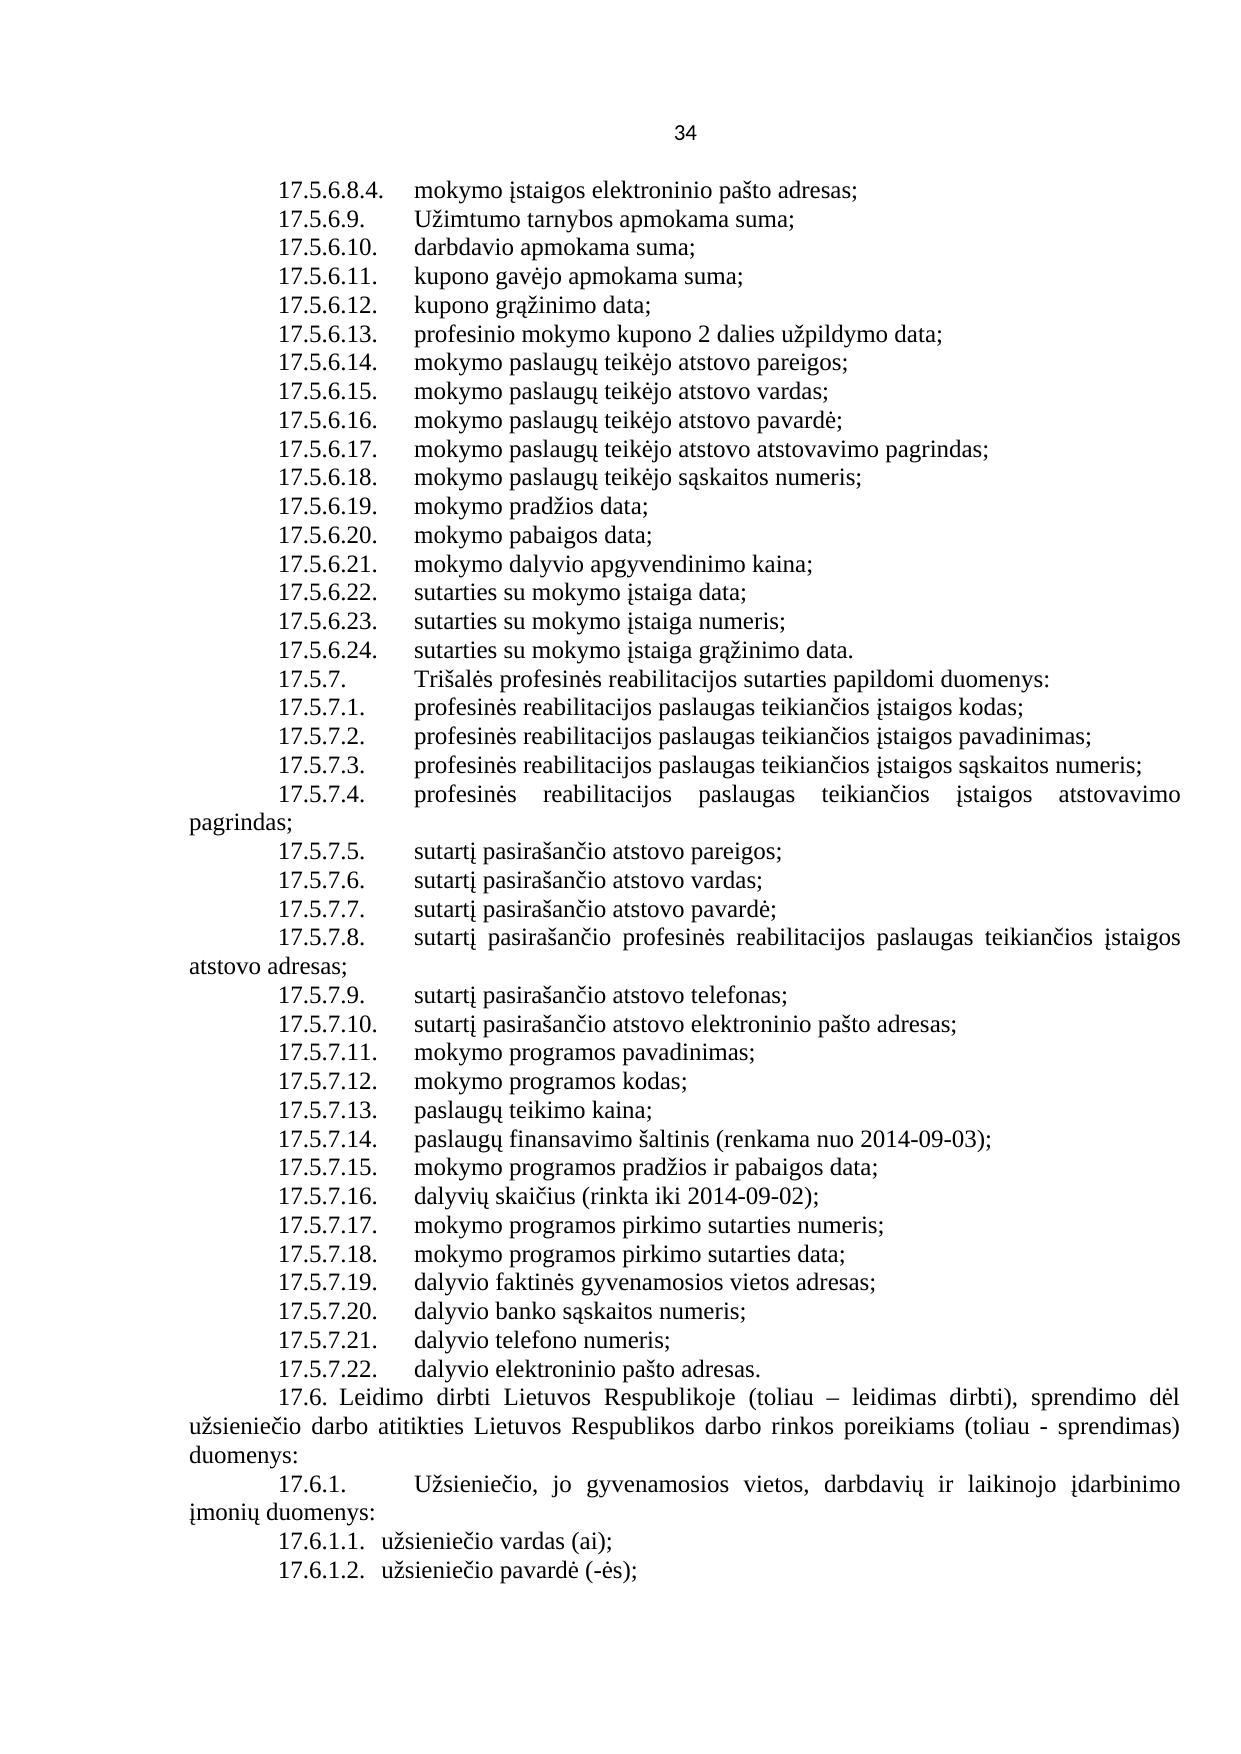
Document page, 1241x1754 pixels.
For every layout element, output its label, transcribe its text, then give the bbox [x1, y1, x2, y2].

text 17.5.6.13. profesinio mokymo kupono 2 dalies užpildymo data; [189, 319, 1181, 347]
text 17.5.7.3. profesinės reabilitacijos paslaugas teikiančios įstaigos sąskaitos numeris; [189, 750, 1181, 779]
text 17.5.6.10. darbdavio apmokama suma; [189, 232, 1181, 261]
text 17.5.7.4. profesinės reabilitacijos paslaugas teikiančios įstaigos atstovavimo pagrindas; [189, 779, 1181, 836]
text 17.5.7.21. dalyvio telefono numeris; [189, 1325, 1181, 1354]
text 17.5.6.15. mokymo paslaugų teikėjo atstovo vardas; [189, 376, 1181, 405]
text 17.5.7.13. paslaugų teikimo kaina; [189, 1095, 1181, 1124]
text 17.5.6.16. mokymo paslaugų teikėjo atstovo pavardė; [189, 405, 1181, 434]
text 17.5.6.18. mokymo paslaugų teikėjo sąskaitos numeris; [189, 462, 1181, 491]
text 17.5.7.12. mokymo programos kodas; [189, 1066, 1181, 1095]
text 17.5.7.18. mokymo programos pirkimo sutarties data; [189, 1239, 1181, 1267]
text 17.5.6.14. mokymo paslaugų teikėjo atstovo pareigos; [189, 347, 1181, 376]
text 17.5.7.5. sutartį pasirašančio atstovo pareigos; [189, 836, 1181, 865]
text 17.5.6.8.4. mokymo įstaigos elektroninio pašto adresas; [189, 175, 1181, 204]
text 17.5.7.6. sutartį pasirašančio atstovo vardas; [189, 865, 1181, 894]
text 17.6. Leidimo dirbti Lietuvos Respublikoje (toliau – leidimas dirbti), sprendimo dėl užsieniečio darbo atitikties Lietuvos Respublikos darbo rinkos poreikiams (toliau - sprendimas) duomenys: [189, 1382, 1181, 1469]
text 17.5.6.11. kupono gavėjo apmokama suma; [189, 261, 1181, 290]
text 17.5.7.9. sutartį pasirašančio atstovo telefonas; [189, 980, 1181, 1009]
text 17.5.7.16. dalyvių skaičius (rinkta iki 2014-09-02); [189, 1181, 1181, 1210]
text 17.6.1.2. užsieniečio pavardė (-ės); [189, 1555, 1181, 1584]
text 17.6.1.1. užsieniečio vardas (ai); [189, 1526, 1181, 1555]
text 17.5.6.12. kupono grąžinimo data; [189, 290, 1181, 319]
text 17.5.7.17. mokymo programos pirkimo sutarties numeris; [189, 1210, 1181, 1239]
text 17.5.6.23. sutarties su mokymo įstaiga numeris; [189, 606, 1181, 635]
text 17.5.6.19. mokymo pradžios data; [189, 491, 1181, 520]
text 17.5.7.22. dalyvio elektroninio pašto adresas. [189, 1354, 1181, 1382]
text 17.5.7.8. sutartį pasirašančio profesinės reabilitacijos paslaugas teikiančios įstaigos atstovo adresas; [189, 922, 1181, 980]
text 17.5.6.9. Užimtumo tarnybos apmokama suma; [189, 204, 1181, 232]
text 17.5.6.22. sutarties su mokymo įstaiga data; [189, 577, 1181, 606]
text 17.5.7.7. sutartį pasirašančio atstovo pavardė; [189, 894, 1181, 922]
text 17.5.6.24. sutarties su mokymo įstaiga grąžinimo data. [189, 635, 1181, 664]
text 17.5.7.14. paslaugų finansavimo šaltinis (renkama nuo 2014-09-03); [189, 1124, 1181, 1152]
text 17.5.7.1. profesinės reabilitacijos paslaugas teikiančios įstaigos kodas; [189, 692, 1181, 721]
text 17.5.6.20. mokymo pabaigos data; [189, 520, 1181, 549]
text 17.5.7.10. sutartį pasirašančio atstovo elektroninio pašto adresas; [189, 1009, 1181, 1037]
text 17.5.7.20. dalyvio banko sąskaitos numeris; [189, 1296, 1181, 1325]
text 17.6.1. Užsieniečio, jo gyvenamosios vietos, darbdavių ir laikinojo įdarbinimo įmonių duomenys: [189, 1469, 1181, 1526]
text 17.5.7.2. profesinės reabilitacijos paslaugas teikiančios įstaigos pavadinimas; [189, 721, 1181, 750]
text 17.5.7. Trišalės profesinės reabilitacijos sutarties papildomi duomenys: [189, 664, 1181, 692]
text 17.5.7.11. mokymo programos pavadinimas; [189, 1037, 1181, 1066]
text 17.5.6.21. mokymo dalyvio apgyvendinimo kaina; [189, 549, 1181, 577]
text 17.5.7.19. dalyvio faktinės gyvenamosios vietos adresas; [189, 1267, 1181, 1296]
text 17.5.6.17. mokymo paslaugų teikėjo atstovo atstovavimo pagrindas; [189, 434, 1181, 462]
text 17.5.7.15. mokymo programos pradžios ir pabaigos data; [189, 1152, 1181, 1181]
